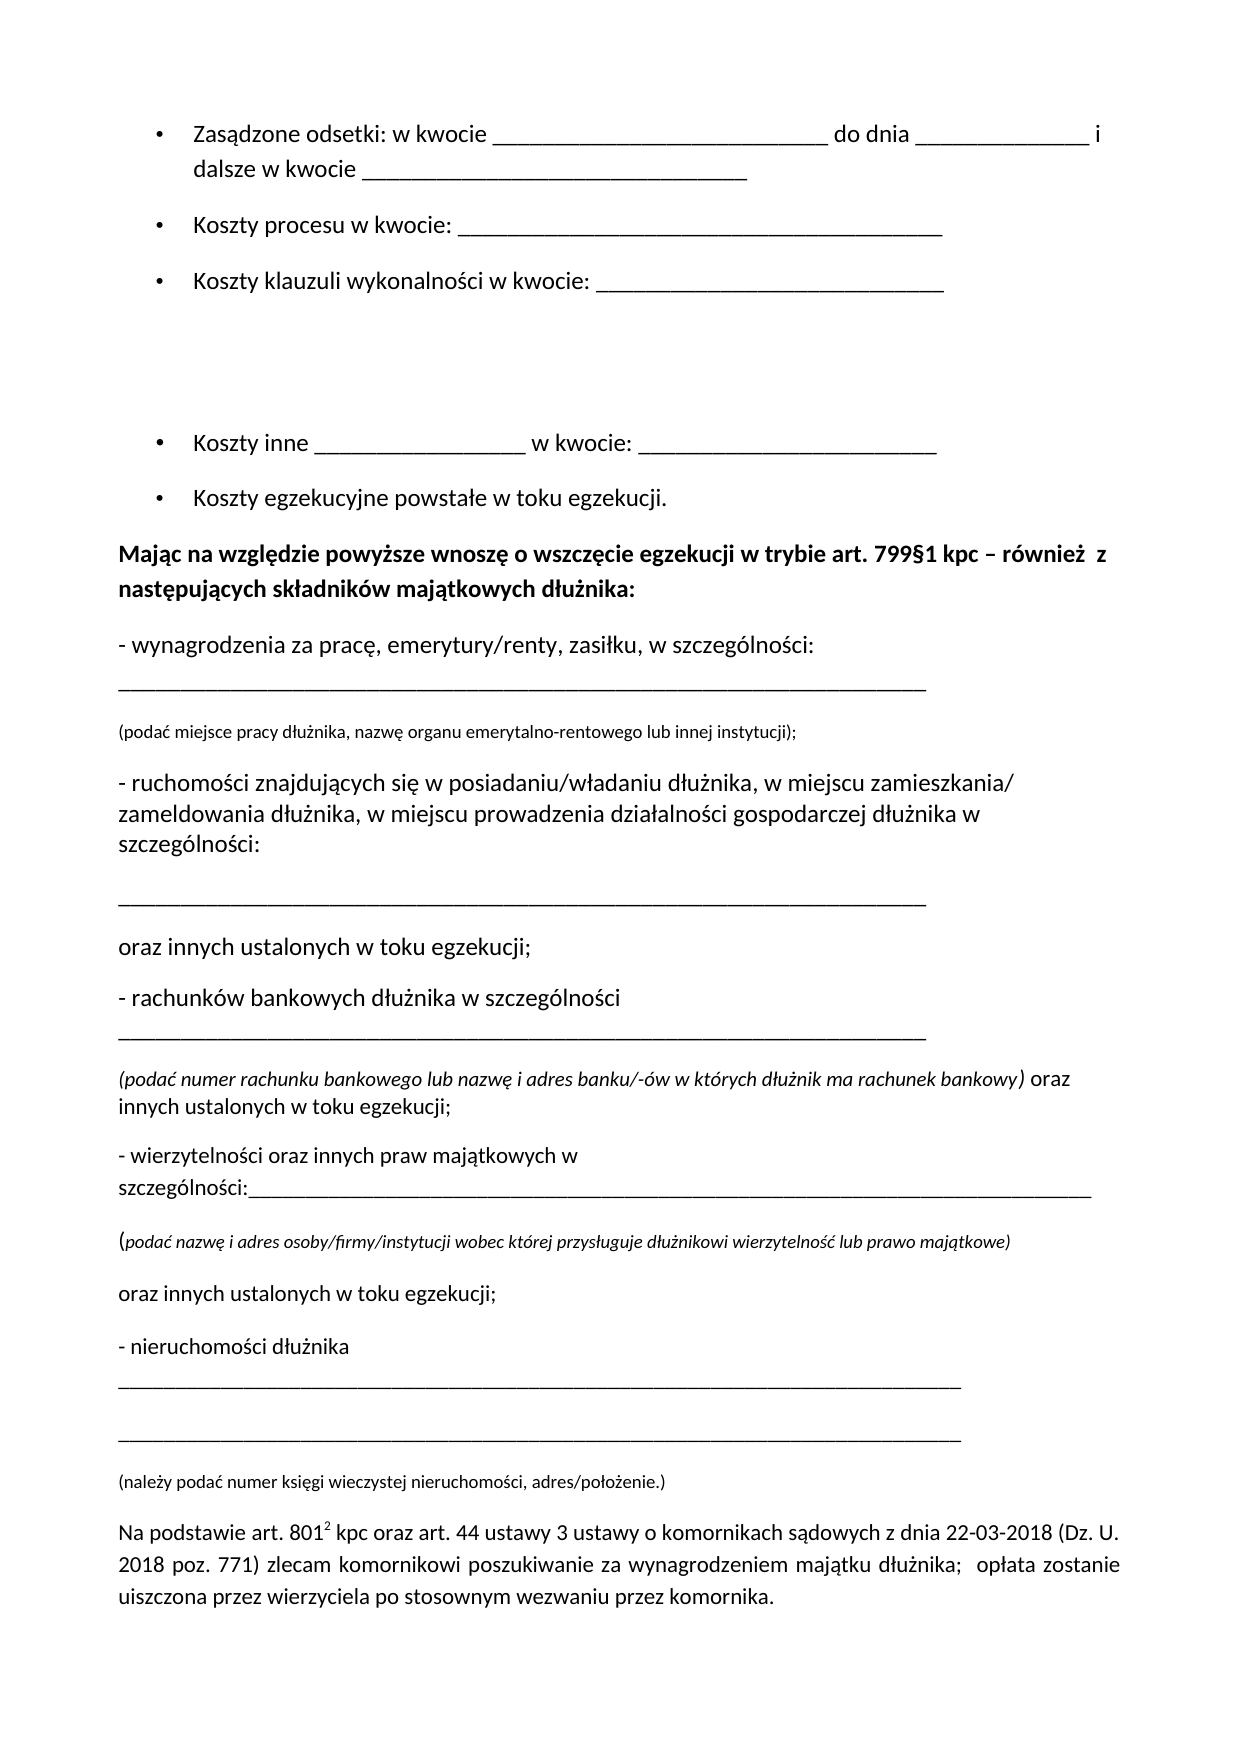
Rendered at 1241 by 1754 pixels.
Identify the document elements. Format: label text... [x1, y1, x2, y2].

text - rachunków bankowych dłużnika w szczególności _________________________________________________________________ [118, 982, 1122, 1043]
text (podać numer rachunku bankowego lub nazwę i adres banku/-ów w których dłużnik ma rachunek bankowy) oraz innych ustalonych w toku egzekucji; [118, 1064, 1122, 1120]
list Zasądzone odsetki: w kwocie ___________________________ do dnia ______________ i dalsze w kwocie _______________________________ [156, 118, 1122, 184]
text (podać miejsce pracy dłużnika, nazwę organu emerytalno-rentowego lub innej instytucji); [118, 720, 1122, 743]
list Koszty klauzuli wykonalności w kwocie: ____________________________ [156, 265, 1122, 295]
text (podać nazwę i adres osoby/firmy/instytucji wobec której przysługuje dłużnikowi wierzytelność lub prawo majątkowe) [118, 1226, 1122, 1254]
text - wierzytelności oraz innych praw majątkowych w szczególności:__________________________________________________________________________ [118, 1141, 1122, 1201]
text - ruchomości znajdujących się w posiadaniu/władaniu dłużnika, w miejscu zamieszkania/ zameldowania dłużnika, w miejscu prowadzenia działalności gospodarczej dłużnika w szczególności: [118, 767, 1122, 859]
text Na podstawie art. 8012 kpc oraz art. 44 ustawy 3 ustawy o komornikach sądowych z dnia 22-03-2018 (Dz. U. 2018 poz. 771) zlecam komornikowi poszukiwanie za wynagrodzeniem majątku dłużnika; opłata zostanie uiszczona przez wierzyciela po stosownym wezwaniu przez komornika. [118, 1518, 1122, 1610]
list Koszty procesu w kwocie: _______________________________________ [156, 209, 1122, 239]
list Koszty inne _________________ w kwocie: ________________________ [156, 427, 1122, 457]
text oraz innych ustalonych w toku egzekucji; [118, 931, 1122, 961]
text oraz innych ustalonych w toku egzekucji; [118, 1279, 1122, 1307]
text _________________________________________________________________ [118, 879, 1122, 910]
text - nieruchomości dłużnika __________________________________________________________________________ [118, 1332, 1122, 1392]
list Koszty egzekucyjne powstałe w toku egzekucji. [156, 482, 1122, 513]
text __________________________________________________________________________ [118, 1417, 1122, 1446]
text - wynagrodzenia za pracę, emerytury/renty, zasiłku, w szczególności: _________________________________________________________________ [118, 629, 1122, 695]
text (należy podać numer księgi wieczystej nieruchomości, adres/położenie.) [118, 1471, 1122, 1493]
text Mając na względzie powyższe wnoszę o wszczęcie egzekucji w trybie art. 799§1 kpc – również z następujących składników majątkowych dłużnika: [118, 538, 1122, 604]
